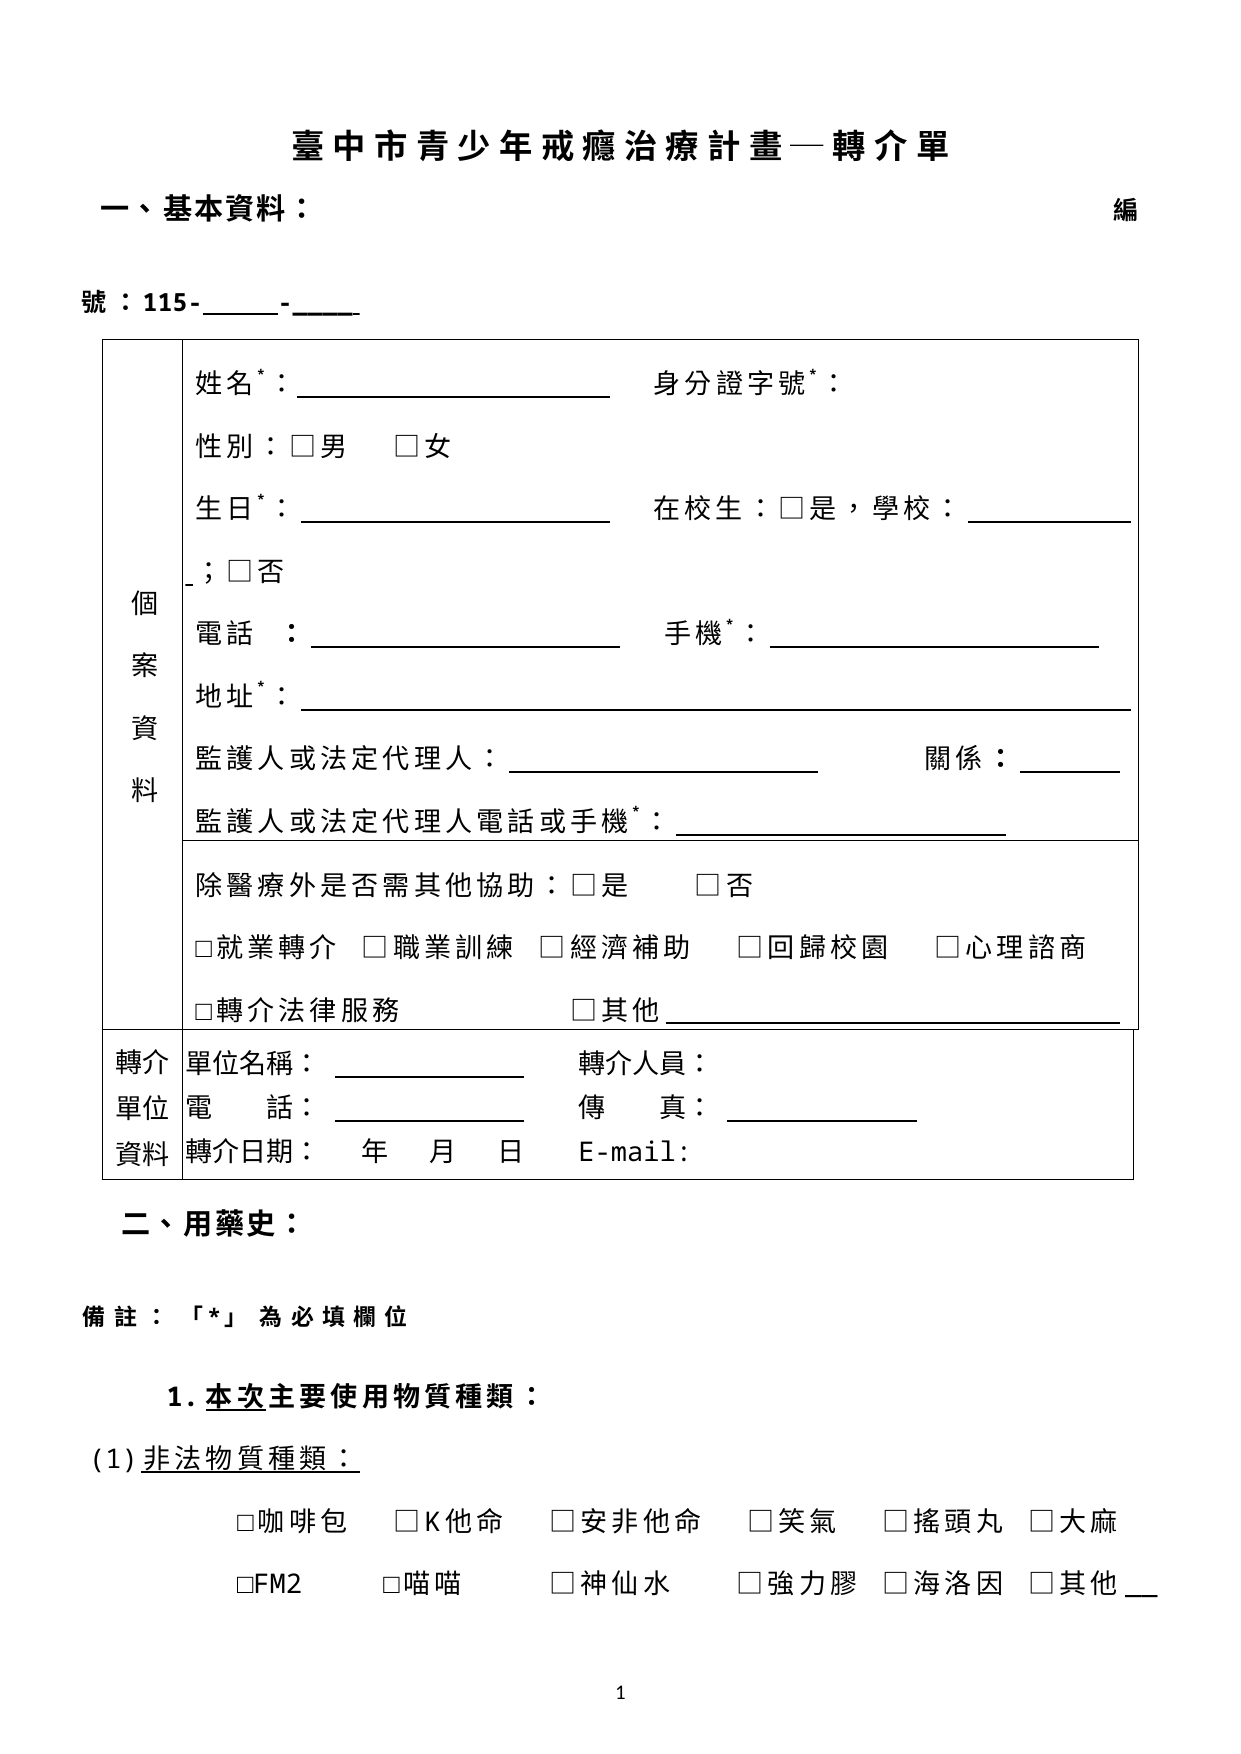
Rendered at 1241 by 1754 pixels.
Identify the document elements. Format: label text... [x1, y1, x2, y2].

table_cell 單位名稱： 轉介人員： 電 話： 傳 真： 轉介日期： 年 月 日 E-mail: [183, 1030, 1133, 1179]
text □咖啡包 □K他命 □安非他命 □笑氣 □搖頭丸 □大麻 [178, 1478, 1162, 1541]
table_header 個 案 資 料 [103, 340, 182, 1029]
text □FM2 □喵喵 □神仙水 □強力膠 □海洛因 □其他__ [178, 1541, 1162, 1603]
text 二、用藥史： 備註：「*」為必填欄位 [78, 1180, 1162, 1336]
subtitle 臺中市青少年戒癮治療計畫─轉介單 [78, 102, 1162, 165]
table_cell [1134, 1030, 1138, 1179]
table_header 姓名*： 身分證字號*： 性別：□男 □女 生日*： 在校生：□是，學校： ；□否 電話 ： 手機*： 地址*： 監護人或法定代理人： 關係： 監護人或法定代理人電話或手機*： [183, 340, 1138, 840]
list 非法物質種類： [78, 1416, 1162, 1478]
text 一、基本資料： 編號：115- -____ [78, 165, 1162, 321]
text 1.本次主要使用物質種類： [78, 1353, 1162, 1416]
table_cell 除醫療外是否需其他協助：□是 □否 □就業轉介 □職業訓練 □經濟補助 □回歸校園 □心理諮商 □轉介法律服務 □其他 [183, 841, 1138, 1029]
table_cell 轉介 單位資料 [103, 1030, 182, 1179]
